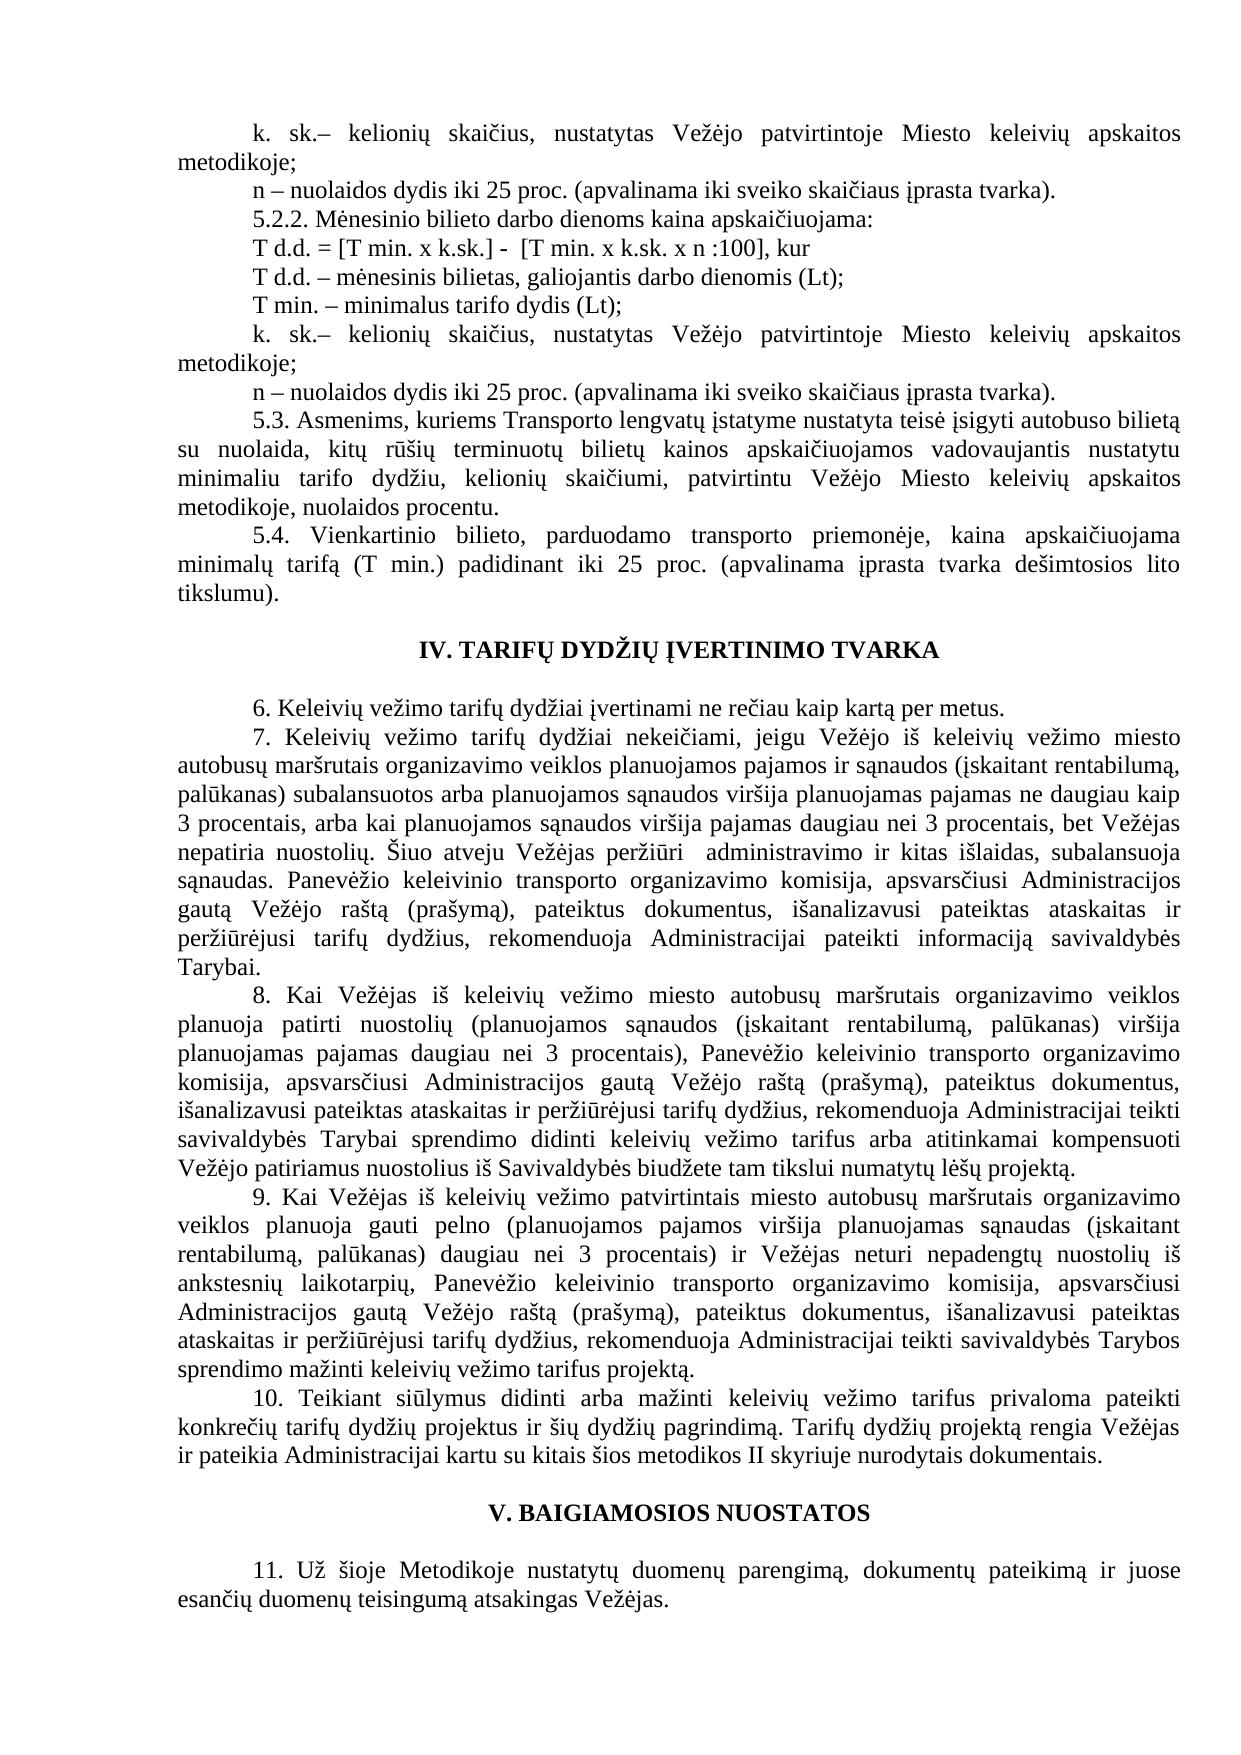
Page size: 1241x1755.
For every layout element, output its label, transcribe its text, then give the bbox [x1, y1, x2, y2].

text 9. Kai Vežėjas iš keleivių vežimo patvirtintais miesto autobusų maršrutais organizavimo veiklos planuoja gauti pelno (planuojamos pajamos viršija planuojamas sąnaudas (įskaitant rentabilumą, palūkanas) daugiau nei 3 procentais) ir Vežėjas neturi nepadengtų nuostolių iš ankstesnių laikotarpių, Panevėžio keleivinio transporto organizavimo komisija, apsvarsčiusi Administracijos gautą Vežėjo raštą (prašymą), pateiktus dokumentus, išanalizavusi pateiktas ataskaitas ir peržiūrėjusi tarifų dydžius, rekomenduoja Administracijai teikti savivaldybės Tarybos sprendimo mažinti keleivių vežimo tarifus projektą. [177, 1182, 1181, 1383]
text 7. Keleivių vežimo tarifų dydžiai nekeičiami, jeigu Vežėjo iš keleivių vežimo miesto autobusų maršrutais organizavimo veiklos planuojamos pajamos ir sąnaudos (įskaitant rentabilumą, palūkanas) subalansuotos arba planuojamos sąnaudos viršija planuojamas pajamas ne daugiau kaip 3 procentais, arba kai planuojamos sąnaudos viršija pajamas daugiau nei 3 procentais, bet Vežėjas nepatiria nuostolių. Šiuo atveju Vežėjas peržiūri administravimo ir kitas išlaidas, subalansuoja sąnaudas. Panevėžio keleivinio transporto organizavimo komisija, apsvarsčiusi Administracijos gautą Vežėjo raštą (prašymą), pateiktus dokumentus, išanalizavusi pateiktas ataskaitas ir peržiūrėjusi tarifų dydžius, rekomenduoja Administracijai pateikti informaciją savivaldybės Tarybai. [177, 722, 1181, 981]
text T d.d. – mėnesinis bilietas, galiojantis darbo dienomis (Lt); [177, 262, 1181, 291]
text T min. – minimalus tarifo dydis (Lt); [177, 291, 1181, 319]
text 8. Kai Vežėjas iš keleivių vežimo miesto autobusų maršrutais organizavimo veiklos planuoja patirti nuostolių (planuojamos sąnaudos (įskaitant rentabilumą, palūkanas) viršija planuojamas pajamas daugiau nei 3 procentais), Panevėžio keleivinio transporto organizavimo komisija, apsvarsčiusi Administracijos gautą Vežėjo raštą (prašymą), pateiktus dokumentus, išanalizavusi pateiktas ataskaitas ir peržiūrėjusi tarifų dydžius, rekomenduoja Administracijai teikti savivaldybės Tarybai sprendimo didinti keleivių vežimo tarifus arba atitinkamai kompensuoti Vežėjo patiriamus nuostolius iš Savivaldybės biudžete tam tikslui numatytų lėšų projektą. [177, 981, 1181, 1182]
text n – nuolaidos dydis iki 25 proc. (apvalinama iki sveiko skaičiaus įprasta tvarka). [177, 176, 1181, 204]
text k. sk.– kelionių skaičius, nustatytas Vežėjo patvirtintoje Miesto keleivių apskaitos metodikoje; [177, 319, 1181, 377]
text n – nuolaidos dydis iki 25 proc. (apvalinama iki sveiko skaičiaus įprasta tvarka). [177, 377, 1181, 406]
text 6. Keleivių vežimo tarifų dydžiai įvertinami ne rečiau kaip kartą per metus. [177, 693, 1181, 722]
text 5.3. Asmenims, kuriems Transporto lengvatų įstatyme nustatyta teisė įsigyti autobuso bilietą su nuolaida, kitų rūšių terminuotų bilietų kainos apskaičiuojamos vadovaujantis nustatytu minimaliu tarifo dydžiu, kelionių skaičiumi, patvirtintu Vežėjo Miesto keleivių apskaitos metodikoje, nuolaidos procentu. [177, 406, 1181, 521]
text k. sk.– kelionių skaičius, nustatytas Vežėjo patvirtintoje Miesto keleivių apskaitos metodikoje; [177, 118, 1181, 176]
text 5.4. Vienkartinio bilieto, parduodamo transporto priemonėje, kaina apskaičiuojama minimalų tarifą (T min.) padidinant iki 25 proc. (apvalinama įprasta tvarka dešimtosios lito tikslumu). [177, 521, 1181, 607]
text T d.d. = [T min. x k.sk.] - [T min. x k.sk. x n :100], kur [177, 233, 1181, 262]
text IV. TARIFŲ DYDŽIŲ ĮVERTINIMO TVARKA [177, 636, 1181, 664]
text 10. Teikiant siūlymus didinti arba mažinti keleivių vežimo tarifus privaloma pateikti konkrečių tarifų dydžių projektus ir šių dydžių pagrindimą. Tarifų dydžių projektą rengia Vežėjas ir pateikia Administracijai kartu su kitais šios metodikos II skyriuje nurodytais dokumentais. [177, 1383, 1181, 1469]
text 11. Už šioje Metodikoje nustatytų duomenų parengimą, dokumentų pateikimą ir juose esančių duomenų teisingumą atsakingas Vežėjas. [177, 1556, 1181, 1613]
text 5.2.2. Mėnesinio bilieto darbo dienoms kaina apskaičiuojama: [177, 204, 1181, 233]
text V. BAIGIAMOSIOS NUOSTATOS [177, 1498, 1181, 1527]
